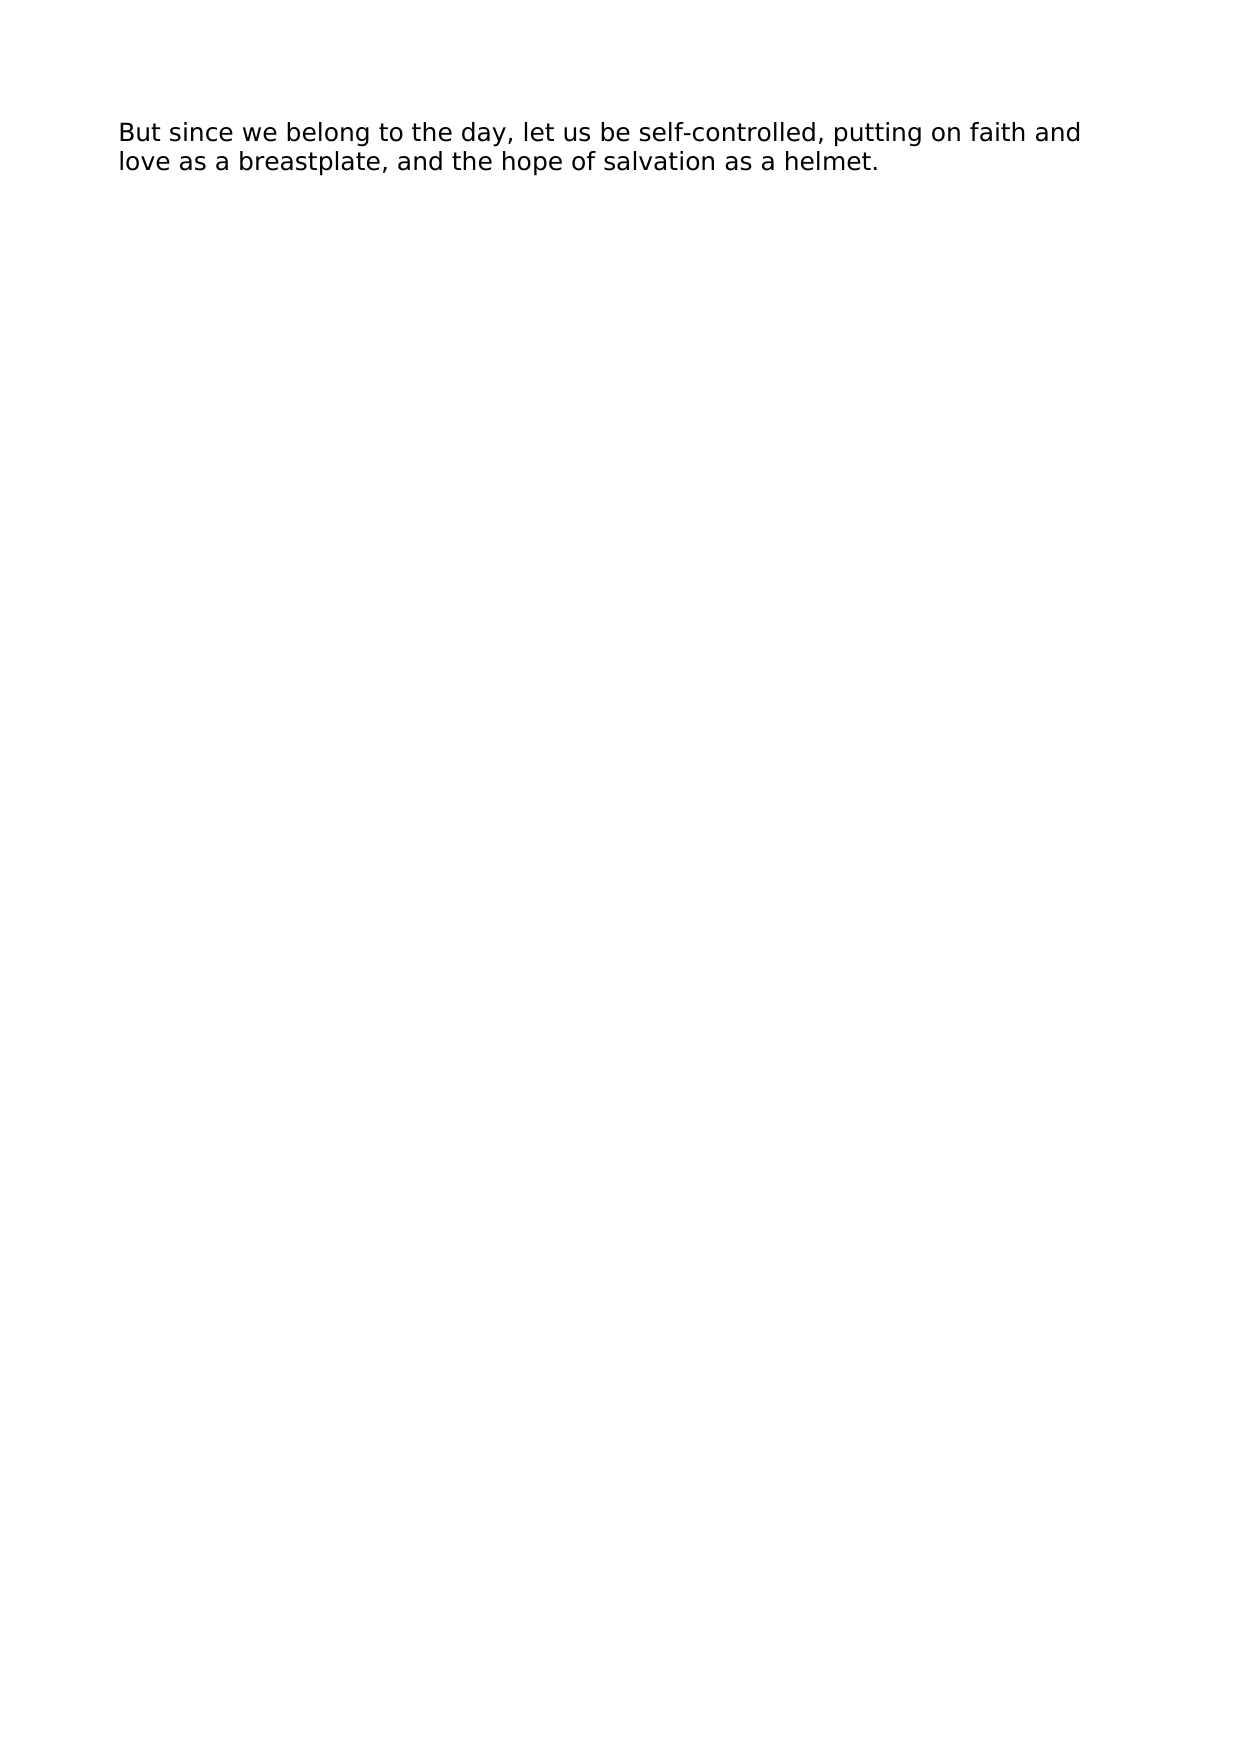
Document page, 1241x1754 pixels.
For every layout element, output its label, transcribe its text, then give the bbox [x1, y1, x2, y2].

text But since we belong to the day, let us be self-controlled, putting on faith and love as a breastplate, and the hope of salvation as a helmet. [118, 118, 1122, 176]
